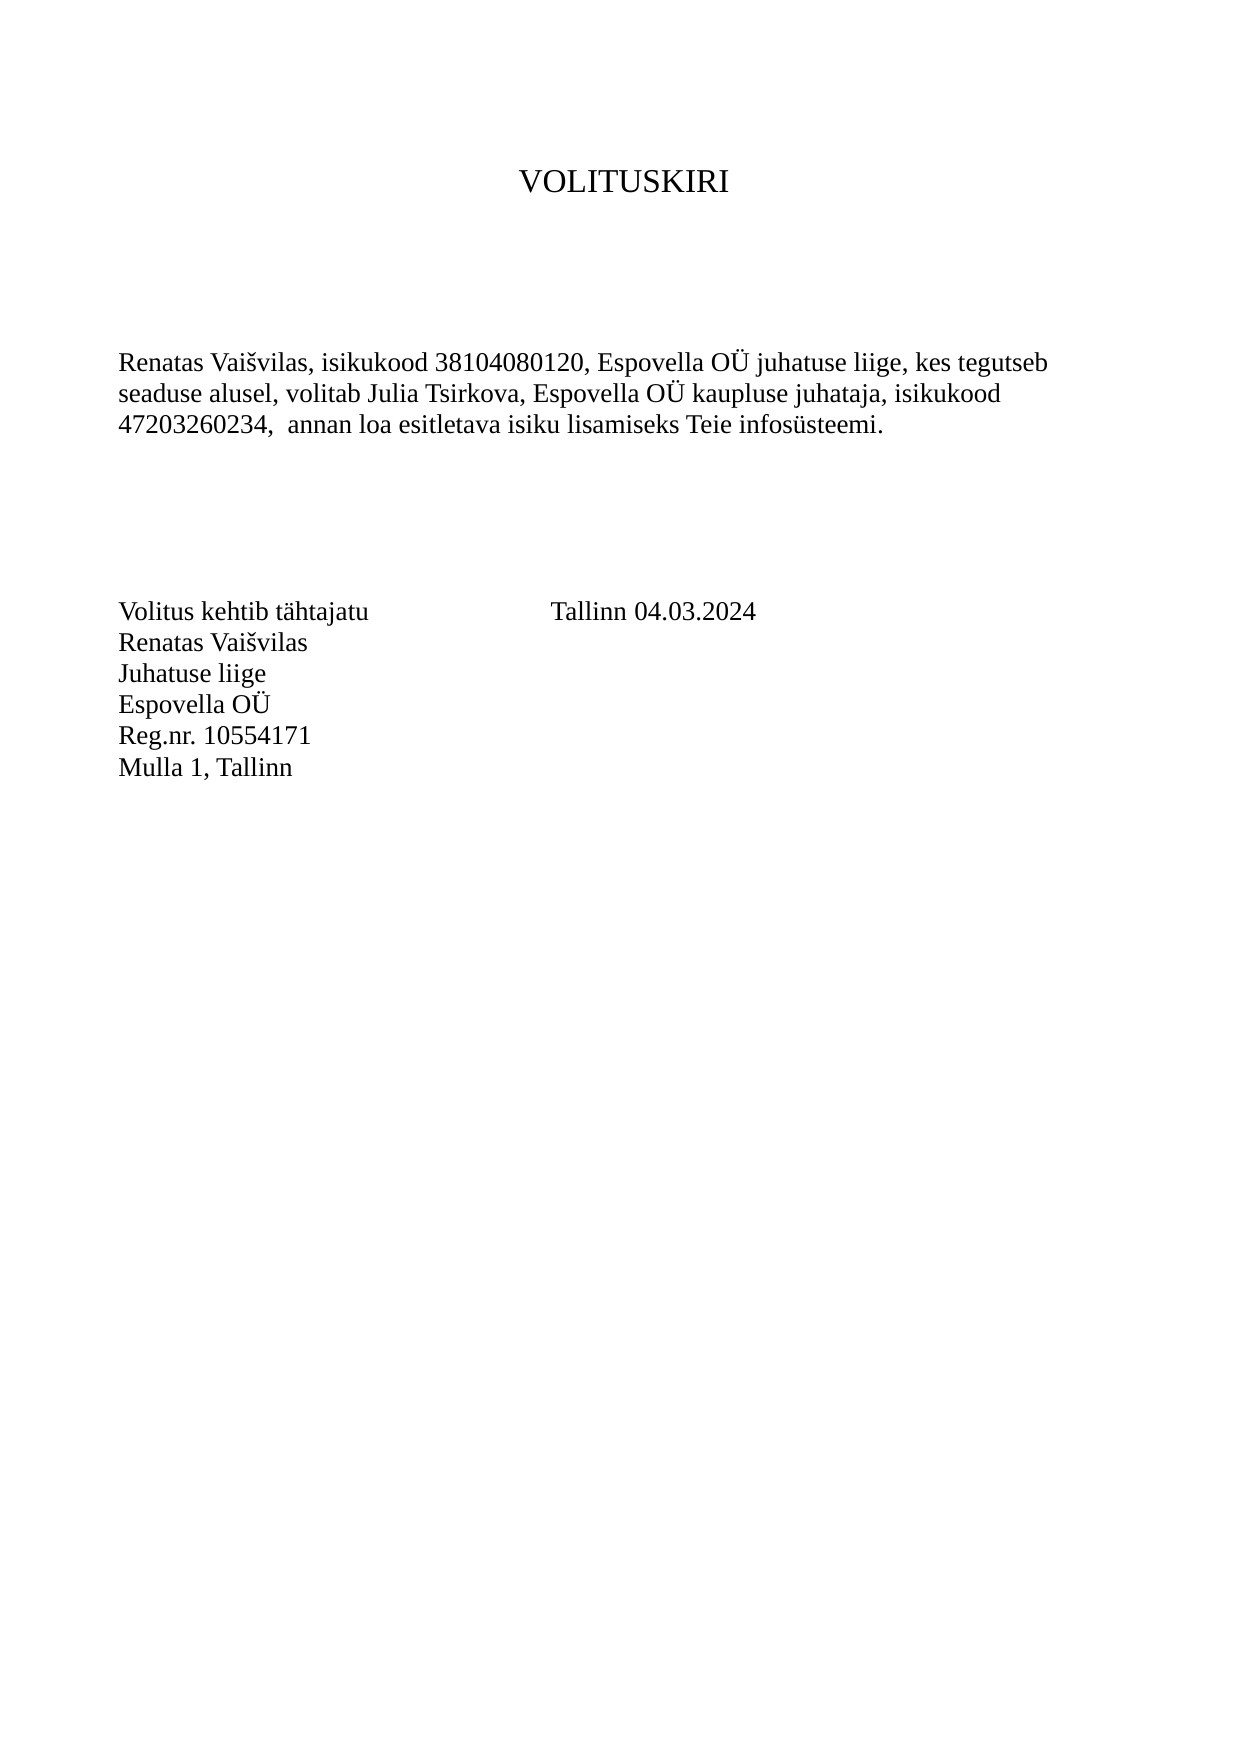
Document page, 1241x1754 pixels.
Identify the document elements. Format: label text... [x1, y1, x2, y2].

text Mulla 1, Tallinn [118, 751, 1122, 782]
text Renatas Vaišvilas [118, 626, 1122, 657]
text Reg.nr. 10554171 [118, 719, 1122, 751]
text Espovella OÜ [118, 688, 1122, 719]
text Juhatuse liige [118, 657, 1122, 688]
text VOLITUSKIRI [118, 161, 1122, 199]
text Renatas Vaišvilas, isikukood 38104080120, Espovella OÜ juhatuse liige, kes tegutseb seaduse alusel, volitab Julia Tsirkova, Espovella OÜ kaupluse juhataja, isikukood 47203260234, annan loa esitletava isiku lisamiseks Teie infosüsteemi. [118, 346, 1122, 439]
text Volitus kehtib tähtajatu Tallinn 04.03.2024 [118, 595, 1122, 626]
